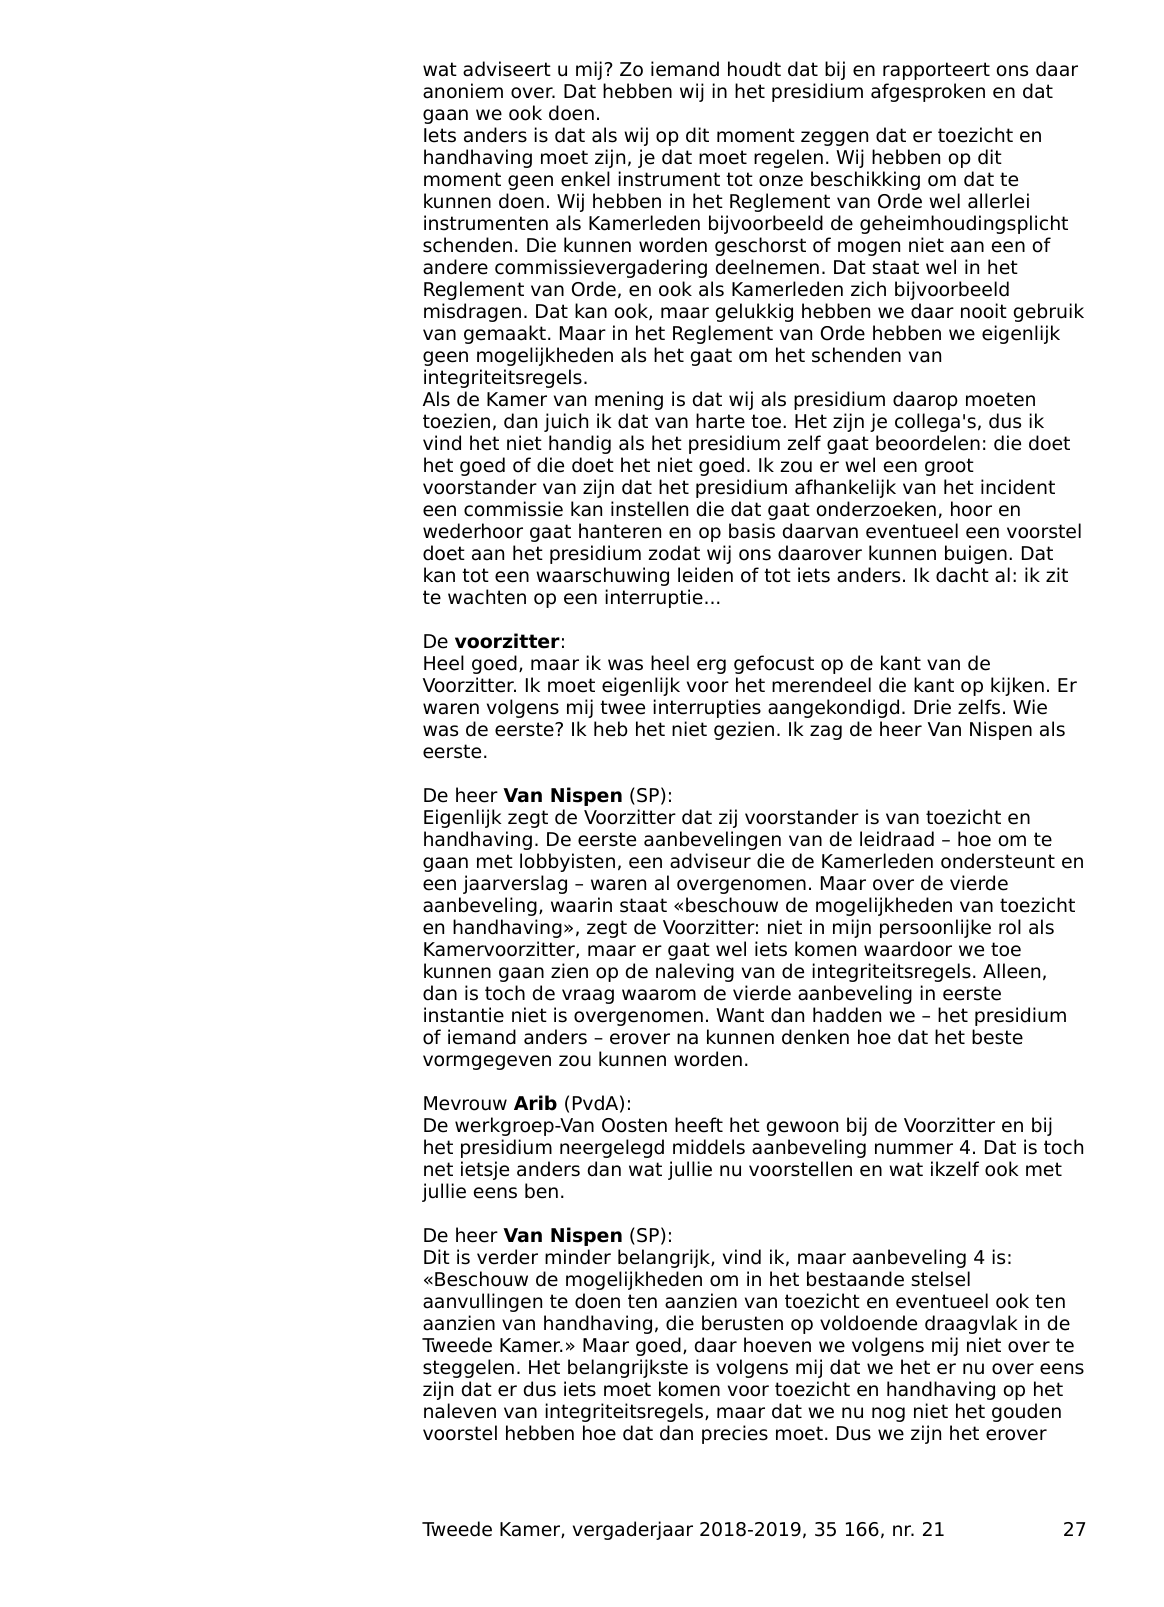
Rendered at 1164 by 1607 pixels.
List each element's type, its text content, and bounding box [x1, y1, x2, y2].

text Dit is verder minder belangrijk, vind ik, maar aanbeveling 4 is: «Beschouw de mogelijkheden om in het bestaande stelsel aanvullingen te doen ten aanzien van toezicht en eventueel ook ten aanzien van handhaving, die berusten op voldoende draagvlak in de Tweede Kamer.» Maar goed, daar hoeven we volgens mij niet over te steggelen. Het belangrijkste is volgens mij dat we het er nu over eens zijn dat er dus iets moet komen voor toezicht en handhaving op het naleven van integriteitsregels, maar dat we nu nog niet het gouden voorstel hebben hoe dat dan precies moet. Dus we zijn het erover [422, 1247, 1087, 1444]
text Eigenlijk zegt de Voorzitter dat zij voorstander is van toezicht en handhaving. De eerste aanbevelingen van de leidraad – hoe om te gaan met lobbyisten, een adviseur die de Kamerleden ondersteunt en een jaarverslag – waren al overgenomen. Maar over de vierde aanbeveling, waarin staat «beschouw de mogelijkheden van toezicht en handhaving», zegt de Voorzitter: niet in mijn persoonlijke rol als Kamervoorzitter, maar er gaat wel iets komen waardoor we toe kunnen gaan zien op de naleving van de integriteitsregels. Alleen, dan is toch de vraag waarom de vierde aanbeveling in eerste instantie niet is overgenomen. Want dan hadden we – het presidium of iemand anders – erover na kunnen denken hoe dat het beste vormgegeven zou kunnen worden. [422, 807, 1087, 1071]
text Heel goed, maar ik was heel erg gefocust op de kant van de Voorzitter. Ik moet eigenlijk voor het merendeel die kant op kijken. Er waren volgens mij twee interrupties aangekondigd. Drie zelfs. Wie was de eerste? Ik heb het niet gezien. Ik zag de heer Van Nispen als eerste. [422, 653, 1087, 763]
text De voorzitter: [422, 631, 1087, 653]
text De heer Van Nispen (SP): [422, 1225, 1087, 1247]
text wat adviseert u mij? Zo iemand houdt dat bij en rapporteert ons daar anoniem over. Dat hebben wij in het presidium afgesproken en dat gaan we ook doen. [422, 59, 1087, 125]
text De werkgroep-Van Oosten heeft het gewoon bij de Voorzitter en bij het presidium neergelegd middels aanbeveling nummer 4. Dat is toch net ietsje anders dan wat jullie nu voorstellen en wat ikzelf ook met jullie eens ben. [422, 1115, 1087, 1203]
text Mevrouw Arib (PvdA): [422, 1093, 1087, 1115]
text De heer Van Nispen (SP): [422, 785, 1087, 807]
text Als de Kamer van mening is dat wij als presidium daarop moeten toezien, dan juich ik dat van harte toe. Het zijn je collega's, dus ik vind het niet handig als het presidium zelf gaat beoordelen: die doet het goed of die doet het niet goed. Ik zou er wel een groot voorstander van zijn dat het presidium afhankelijk van het incident een commissie kan instellen die dat gaat onderzoeken, hoor en wederhoor gaat hanteren en op basis daarvan eventueel een voorstel doet aan het presidium zodat wij ons daarover kunnen buigen. Dat kan tot een waarschuwing leiden of tot iets anders. Ik dacht al: ik zit te wachten op een interruptie... [422, 389, 1087, 608]
text Iets anders is dat als wij op dit moment zeggen dat er toezicht en handhaving moet zijn, je dat moet regelen. Wij hebben op dit moment geen enkel instrument tot onze beschikking om dat te kunnen doen. Wij hebben in het Reglement van Orde wel allerlei instrumenten als Kamerleden bijvoorbeeld de geheimhoudingsplicht schenden. Die kunnen worden geschorst of mogen niet aan een of andere commissievergadering deelnemen. Dat staat wel in het Reglement van Orde, en ook als Kamerleden zich bijvoorbeeld misdragen. Dat kan ook, maar gelukkig hebben we daar nooit gebruik van gemaakt. Maar in het Reglement van Orde hebben we eigenlijk geen mogelijkheden als het gaat om het schenden van integriteitsregels. [422, 125, 1087, 389]
